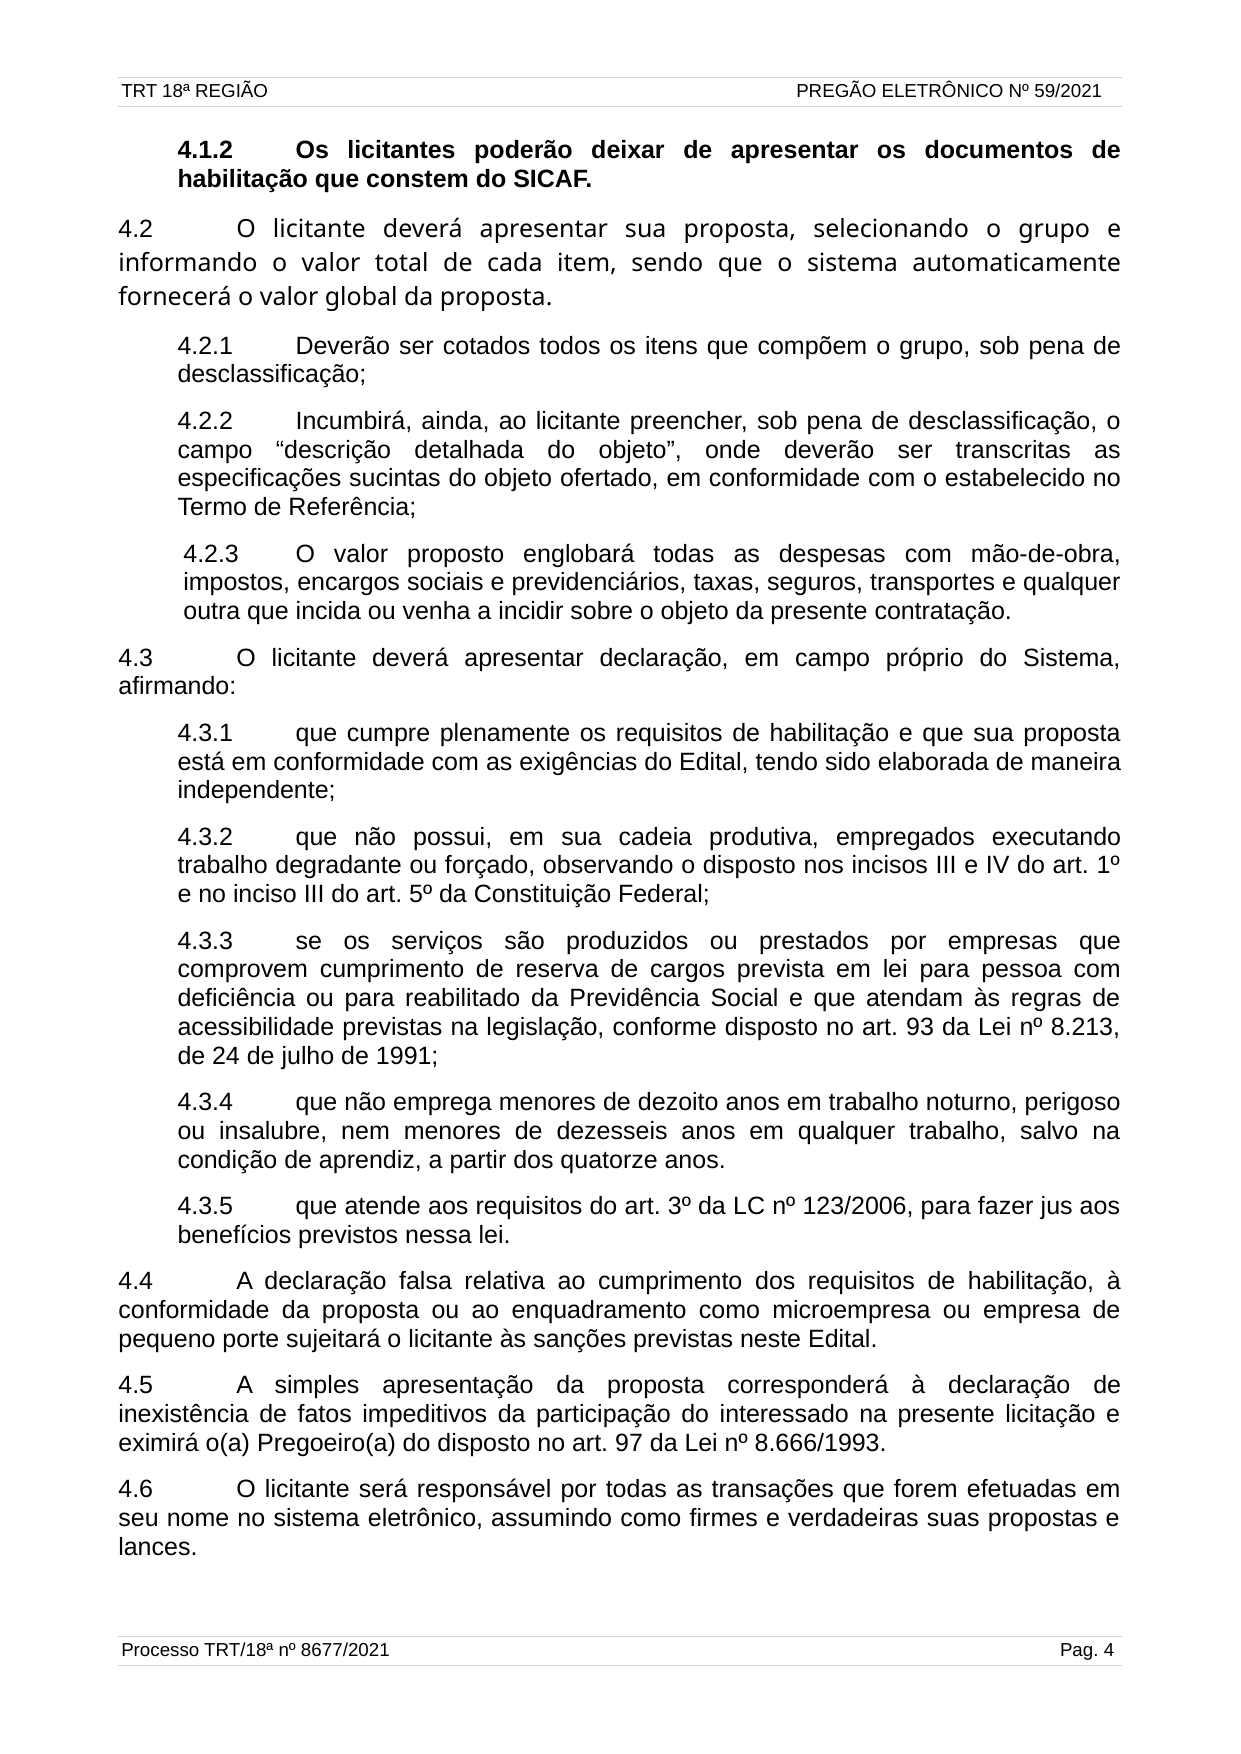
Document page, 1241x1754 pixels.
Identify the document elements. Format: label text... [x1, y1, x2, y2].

text 4.3.5 que atende aos requisitos do art. 3º da LC nº 123/2006, para fazer jus aos benefícios previstos nessa lei. [177, 1191, 1122, 1248]
list 4.2 O licitante deverá apresentar sua proposta, selecionando o grupo e informando o valor total de cada item, sendo que o sistema automaticamente fornecerá o valor global da proposta. [118, 211, 1122, 313]
text 4.3 O licitante deverá apresentar declaração, em campo próprio do Sistema, afirmando: [118, 642, 1122, 700]
text 4.3.3 se os serviços são produzidos ou prestados por empresas que comprovem cumprimento de reserva de cargos prevista em lei para pessoa com deficiência ou para reabilitado da Previdência Social e que atendam às regras de acessibilidade previstas na legislação, conforme disposto no art. 93 da Lei nº 8.213, de 24 de julho de 1991; [177, 926, 1122, 1069]
text 4.3.1 que cumpre plenamente os requisitos de habilitação e que sua proposta está em conformidade com as exigências do Edital, tendo sido elaborada de maneira independente; [177, 718, 1122, 804]
list 4.6 O licitante será responsável por todas as transações que forem efetuadas em seu nome no sistema eletrônico, assumindo como firmes e verdadeiras suas propostas e lances. [118, 1474, 1122, 1560]
list 4.2.3 O valor proposto englobará todas as despesas com mão-de-obra, impostos, encargos sociais e previdenciários, taxas, seguros, transportes e qualquer outra que incida ou venha a incidir sobre o objeto da presente contratação. [183, 538, 1122, 625]
list 4.1.2 Os licitantes poderão deixar de apresentar os documentos de habilitação que constem do SICAF. [177, 136, 1122, 193]
text 4.4 A declaração falsa relativa ao cumprimento dos requisitos de habilitação, à conformidade da proposta ou ao enquadramento como microempresa ou empresa de pequeno porte sujeitará o licitante às sanções previstas neste Edital. [118, 1266, 1122, 1352]
text 4.3.2 que não possui, em sua cadeia produtiva, empregados executando trabalho degradante ou forçado, observando o disposto nos incisos III e IV do art. 1º e no inciso III do art. 5º da Constituição Federal; [177, 822, 1122, 908]
text 4.5 A simples apresentação da proposta corresponderá à declaração de inexistência de fatos impeditivos da participação do interessado na presente licitação e eximirá o(a) Pregoeiro(a) do disposto no art. 97 da Lei nº 8.666/1993. [118, 1370, 1122, 1456]
text 4.3.4 que não emprega menores de dezoito anos em trabalho noturno, perigoso ou insalubre, nem menores de dezesseis anos em qualquer trabalho, salvo na condição de aprendiz, a partir dos quatorze anos. [177, 1087, 1122, 1173]
list 4.2.2 Incumbirá, ainda, ao licitante preencher, sob pena de desclassificação, o campo “descrição detalhada do objeto”, onde deverão ser transcritas as especificações sucintas do objeto ofertado, em conformidade com o estabelecido no Termo de Referência; [177, 406, 1122, 521]
list 4.2.1 Deverão ser cotados todos os itens que compõem o grupo, sob pena de desclassificação; [177, 331, 1122, 388]
